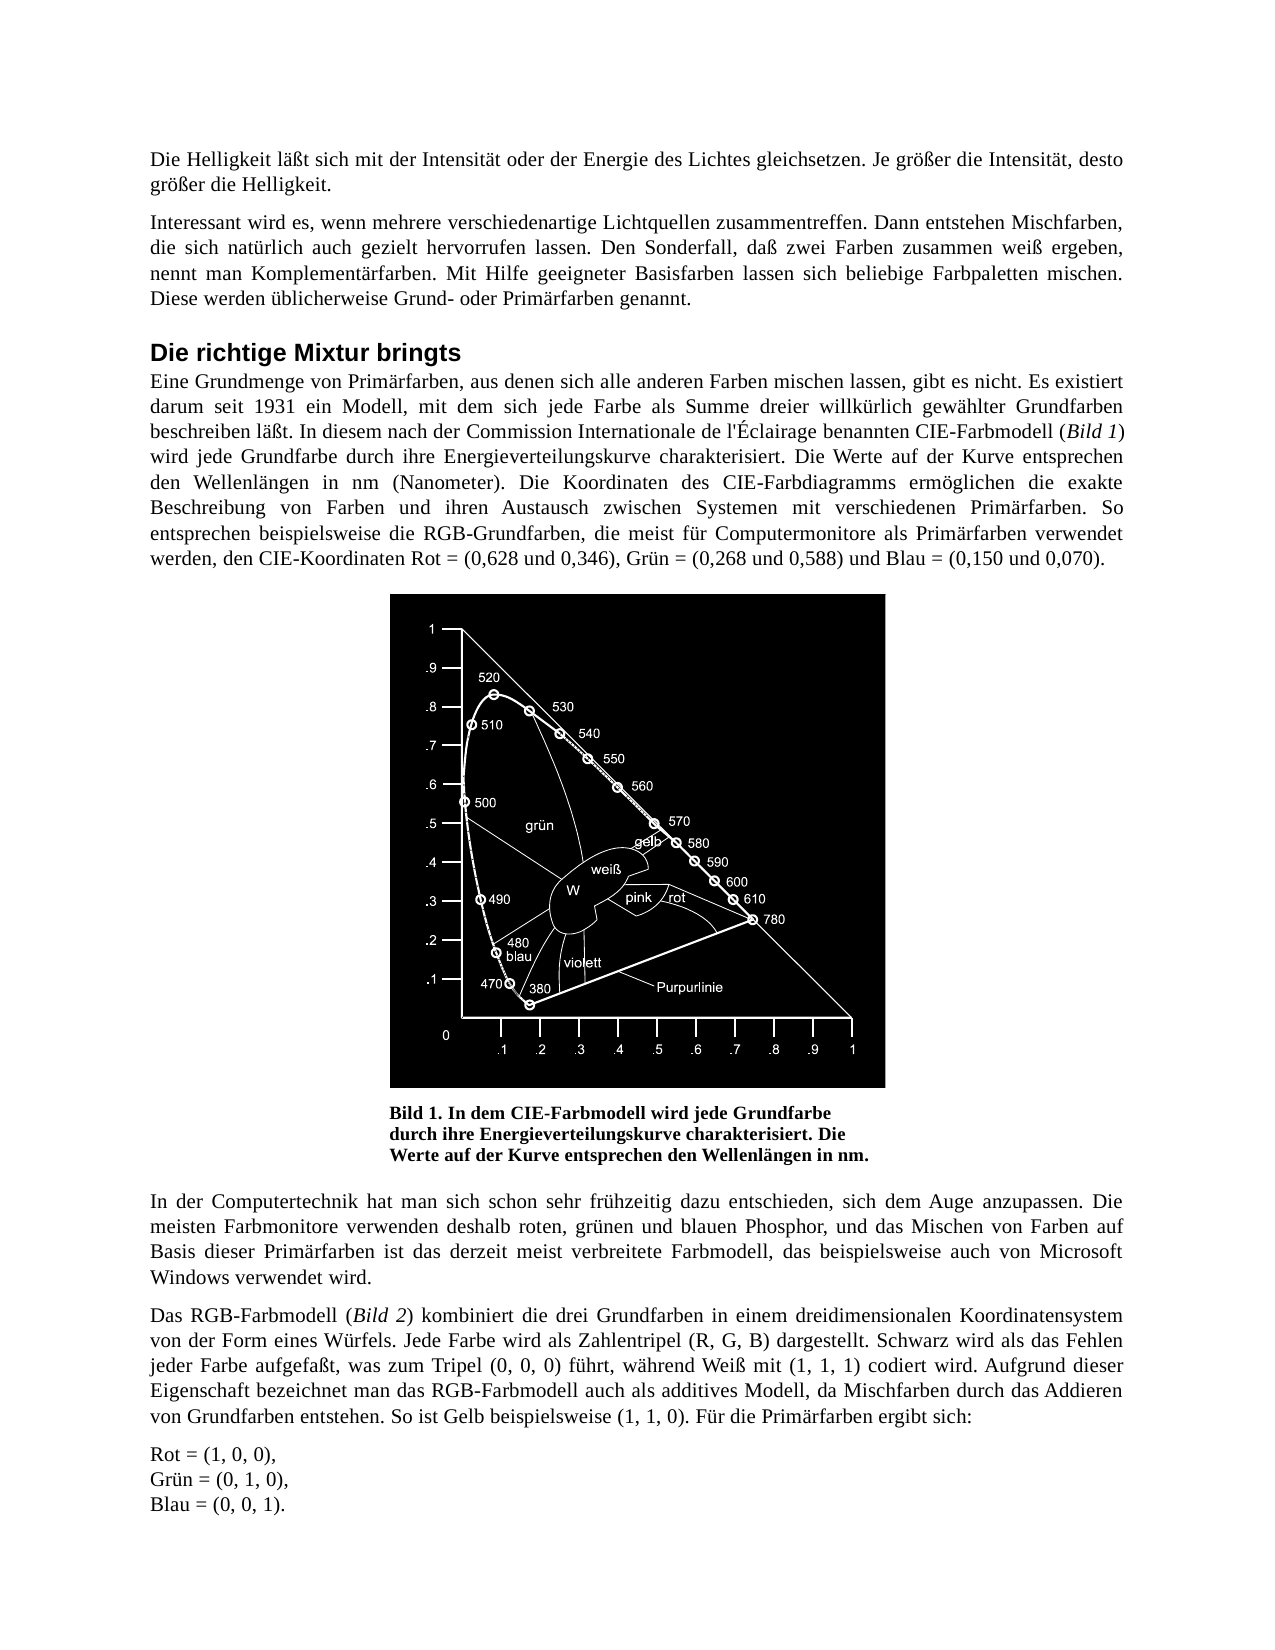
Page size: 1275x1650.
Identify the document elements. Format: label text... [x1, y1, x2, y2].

text Interessant wird es, wenn mehrere verschiedenartige Lichtquellen zusammentreffen. Dann entstehen Mischfarben, die sich natürlich auch gezielt hervorrufen lassen. Den Sonderfall, daß zwei Farben zusammen weiß ergeben, nennt man Komplementärfarben. Mit Hilfe geeigneter Basisfarben lassen sich beliebige Farbpaletten mischen. Diese werden üblicherweise Grund- oder Primärfarben genannt. [150, 211, 1125, 310]
text Das RGB-Farbmodell (Bild 2) kombiniert die drei Grundfarben in einem dreidimensionalen Koordinatensystem von der Form eines Würfels. Jede Farbe wird als Zahlentripel (R, G, B) dargestellt. Schwarz wird als das Fehlen jeder Farbe aufgefaßt, was zum Tripel (0, 0, 0) führt, während Weiß mit (1, 1, 1) codiert wird. Aufgrund dieser Eigenschaft bezeichnet man das RGB-Farbmodell auch als additives Modell, da Mischfarben durch das Addieren von Grundfarben entstehen. So ist Gelb beispielsweise (1, 1, 0). Für die Primärfarben ergibt sich: [150, 1303, 1125, 1428]
subtitle Die richtige Mixtur bringts [150, 339, 1125, 367]
text In der Computertechnik hat man sich schon sehr frühzeitig dazu entschieden, sich dem Auge anzupassen. Die meisten Farbmonitore verwenden deshalb roten, grünen und blauen Phosphor, und das Mischen von Farben auf Basis dieser Primärfarben ist das derzeit meist verbreitete Farbmodell, das beispielsweise auch von Microsoft Windows verwendet wird. [150, 1190, 1125, 1289]
text Die Helligkeit läßt sich mit der Intensität oder der Energie des Lichtes gleichsetzen. Je größer die Intensität, desto größer die Helligkeit. [150, 148, 1125, 196]
text Bild 1. In dem CIE-Farbmodell wird jede Grundfarbe durch ihre Energieverteilungskurve charakterisiert. Die Werte auf der Kurve entsprechen den Wellenlängen in nm. [389, 1102, 884, 1166]
text Eine Grundmenge von Primärfarben, aus denen sich alle anderen Farben mischen lassen, gibt es nicht. Es existiert darum seit 1931 ein Modell, mit dem sich jede Farbe als Summe dreier willkürlich gewählter Grundfarben beschreiben läßt. In diesem nach der Commission Internationale de l'Éclairage benannten CIE-Farbmodell (Bild 1) wird jede Grundfarbe durch ihre Energieverteilungskurve charakterisiert. Die Werte auf der Kurve entsprechen den Wellenlängen in nm (Nanometer). Die Koordinaten des CIE-Farbdiagramms ermöglichen die exakte Beschreibung von Farben und ihren Austausch zwischen Systemen mit verschiedenen Primärfarben. So entsprechen beispielsweise die RGB-Grundfarben, die meist für Computermonitore als Primärfarben verwendet werden, den CIE-Koordinaten Rot = (0,628 und 0,346), Grün = (0,268 und 0,588) und Blau = (0,150 und 0,070). [150, 369, 1125, 570]
text Rot = (1, 0, 0), Grün = (0, 1, 0), Blau = (0, 0, 1). [150, 1442, 1125, 1516]
